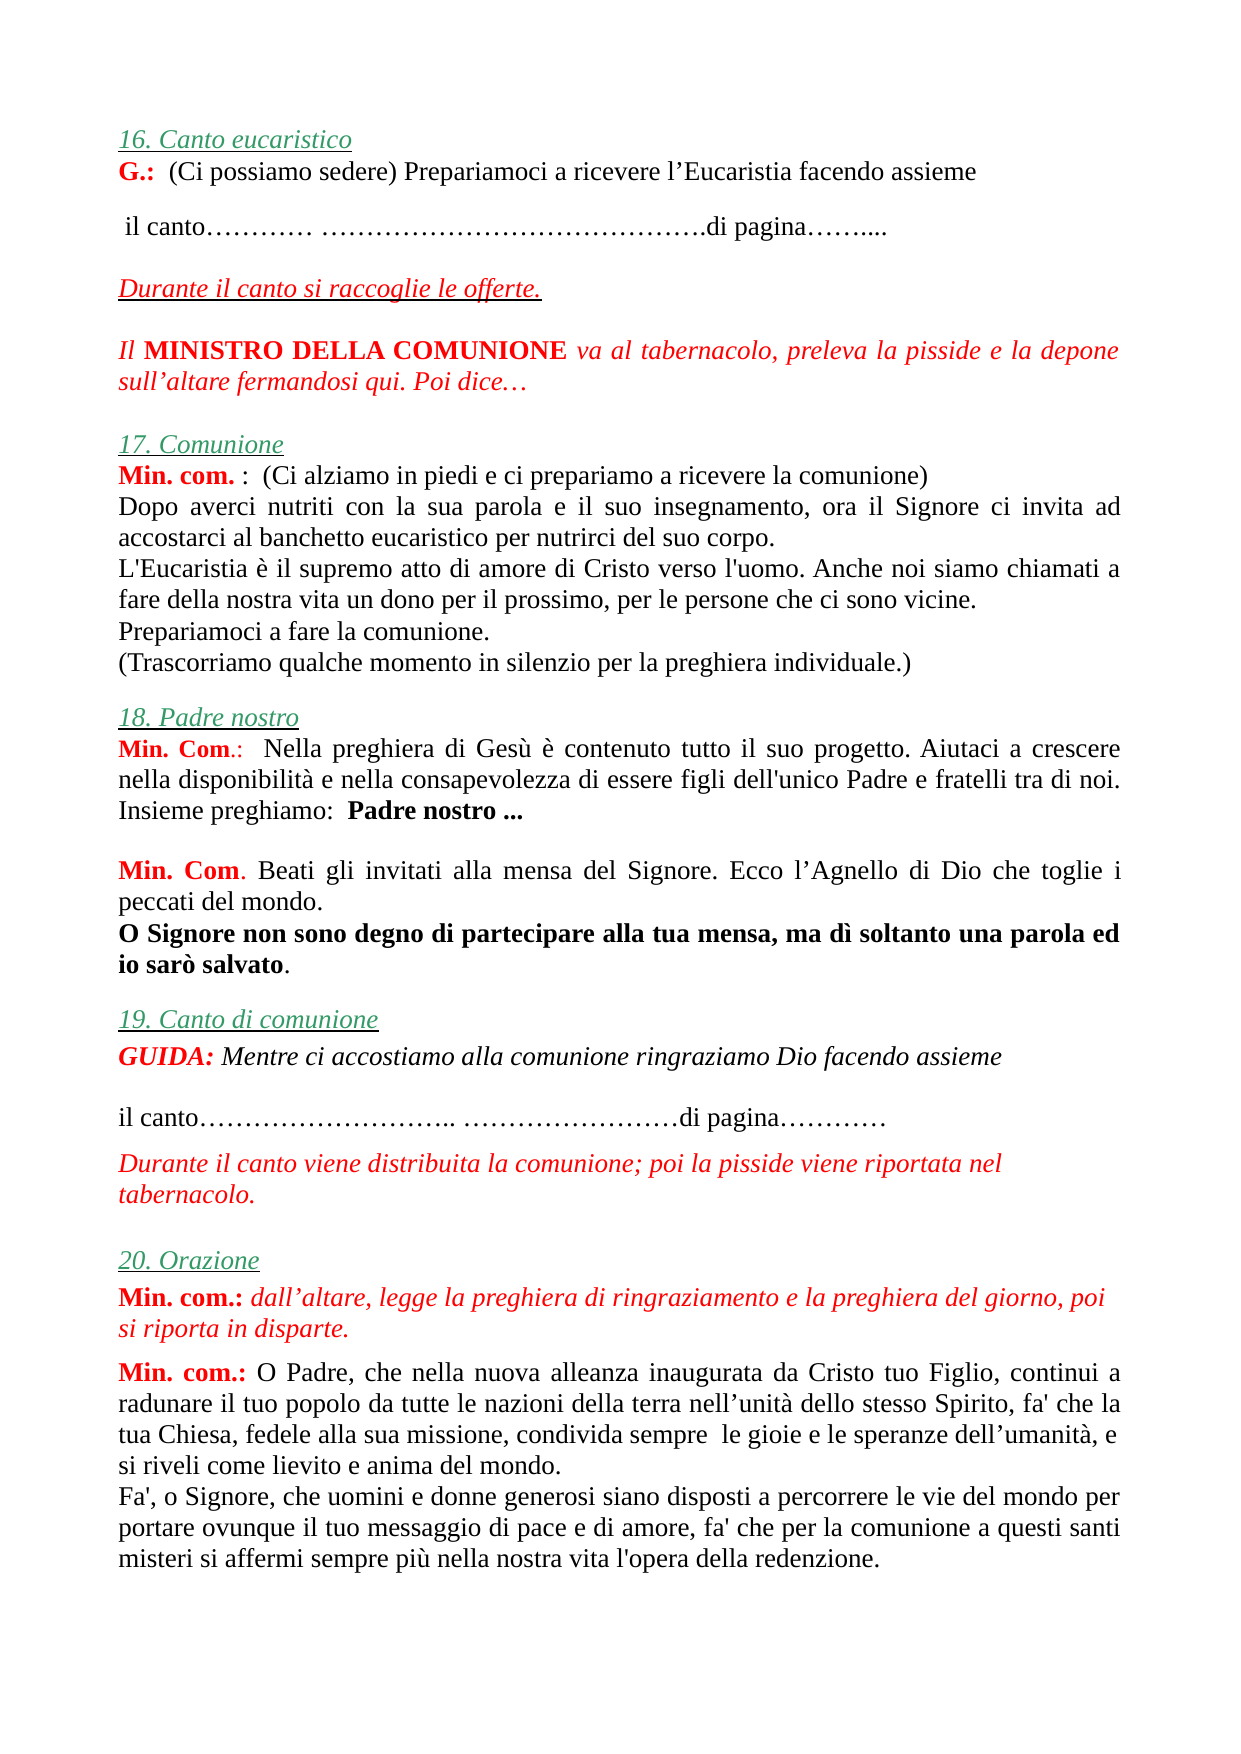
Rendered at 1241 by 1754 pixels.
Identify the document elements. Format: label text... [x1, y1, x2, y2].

text 20. Orazione [118, 1244, 1122, 1275]
text Durante il canto si raccoglie le offerte. [118, 272, 1122, 303]
text (Trascorriamo qualche momento in silenzio per la preghiera individuale.) [118, 646, 1122, 677]
text Min. com.: O Padre, che nella nuova alleanza inaugurata da Cristo tuo Figlio, continui a radunare il tuo popolo da tutte le nazioni della terra nell’unità dello stesso Spirito, fa' che la tua Chiesa, fedele alla sua missione, condivida sempre le gioie e le speranze dell’umanità, e [118, 1356, 1122, 1449]
text Min. com. : (Ci alziamo in piedi e ci prepariamo a ricevere la comunione) [118, 459, 1122, 490]
text Prepariamoci a fare la comunione. [118, 615, 1122, 646]
text Min. Com. Beati gli invitati alla mensa del Signore. Ecco l’Agnello di Dio che toglie i peccati del mondo. [118, 854, 1122, 917]
text 18. Padre nostro [118, 701, 1122, 732]
text 16. Canto eucaristico [118, 123, 1122, 154]
text 19. Canto di comunione [118, 1003, 1122, 1034]
text Durante il canto viene distribuita la comunione; poi la pisside viene riportata nel tabernacolo. [118, 1147, 1122, 1209]
text Min. Com.: Nella preghiera di Gesù è contenuto tutto il suo progetto. Aiutaci a crescere nella disponibilità e nella consapevolezza di essere figli dell'unico Padre e fratelli tra di noi. Insieme preghiamo: Padre nostro ... [118, 732, 1122, 826]
text Min. com.: dall’altare, legge la preghiera di ringraziamento e la preghiera del giorno, poi si riporta in disparte. [118, 1281, 1122, 1343]
text 17. Comunione [118, 428, 1122, 459]
text GUIDA: Mentre ci accostiamo alla comunione ringraziamo Dio facendo assieme [118, 1040, 1122, 1071]
text O Signore non sono degno di partecipare alla tua mensa, ma dì soltanto una parola ed io sarò salvato. [118, 917, 1122, 979]
text Fa', o Signore, che uomini e donne generosi siano disposti a percorrere le vie del mondo per portare ovunque il tuo messaggio di pace e di amore, fa' che per la comunione a questi santi misteri si affermi sempre più nella nostra vita l'opera della redenzione. [118, 1480, 1122, 1574]
text Il MINISTRO DELLA COMUNIONE va al tabernacolo, preleva la pisside e la depone sull’altare fermandosi qui. Poi dice… [118, 334, 1122, 397]
text L'Eucaristia è il supremo atto di amore di Cristo verso l'uomo. Anche noi siamo chiamati a fare della nostra vita un dono per il prossimo, per le persone che ci sono vicine. [118, 552, 1122, 615]
text il canto………… …………………………………….di pagina…….... [118, 210, 1122, 241]
text il canto……………………….. ……………………di pagina………… [118, 1101, 1122, 1132]
text G.: (Ci possiamo sedere) Prepariamoci a ricevere l’Eucaristia facendo assieme [118, 154, 1122, 186]
text si riveli come lievito e anima del mondo. [118, 1449, 1122, 1480]
text Dopo averci nutriti con la sua parola e il suo insegnamento, ora il Signore ci invita ad accostarci al banchetto eucaristico per nutrirci del suo corpo. [118, 490, 1122, 552]
